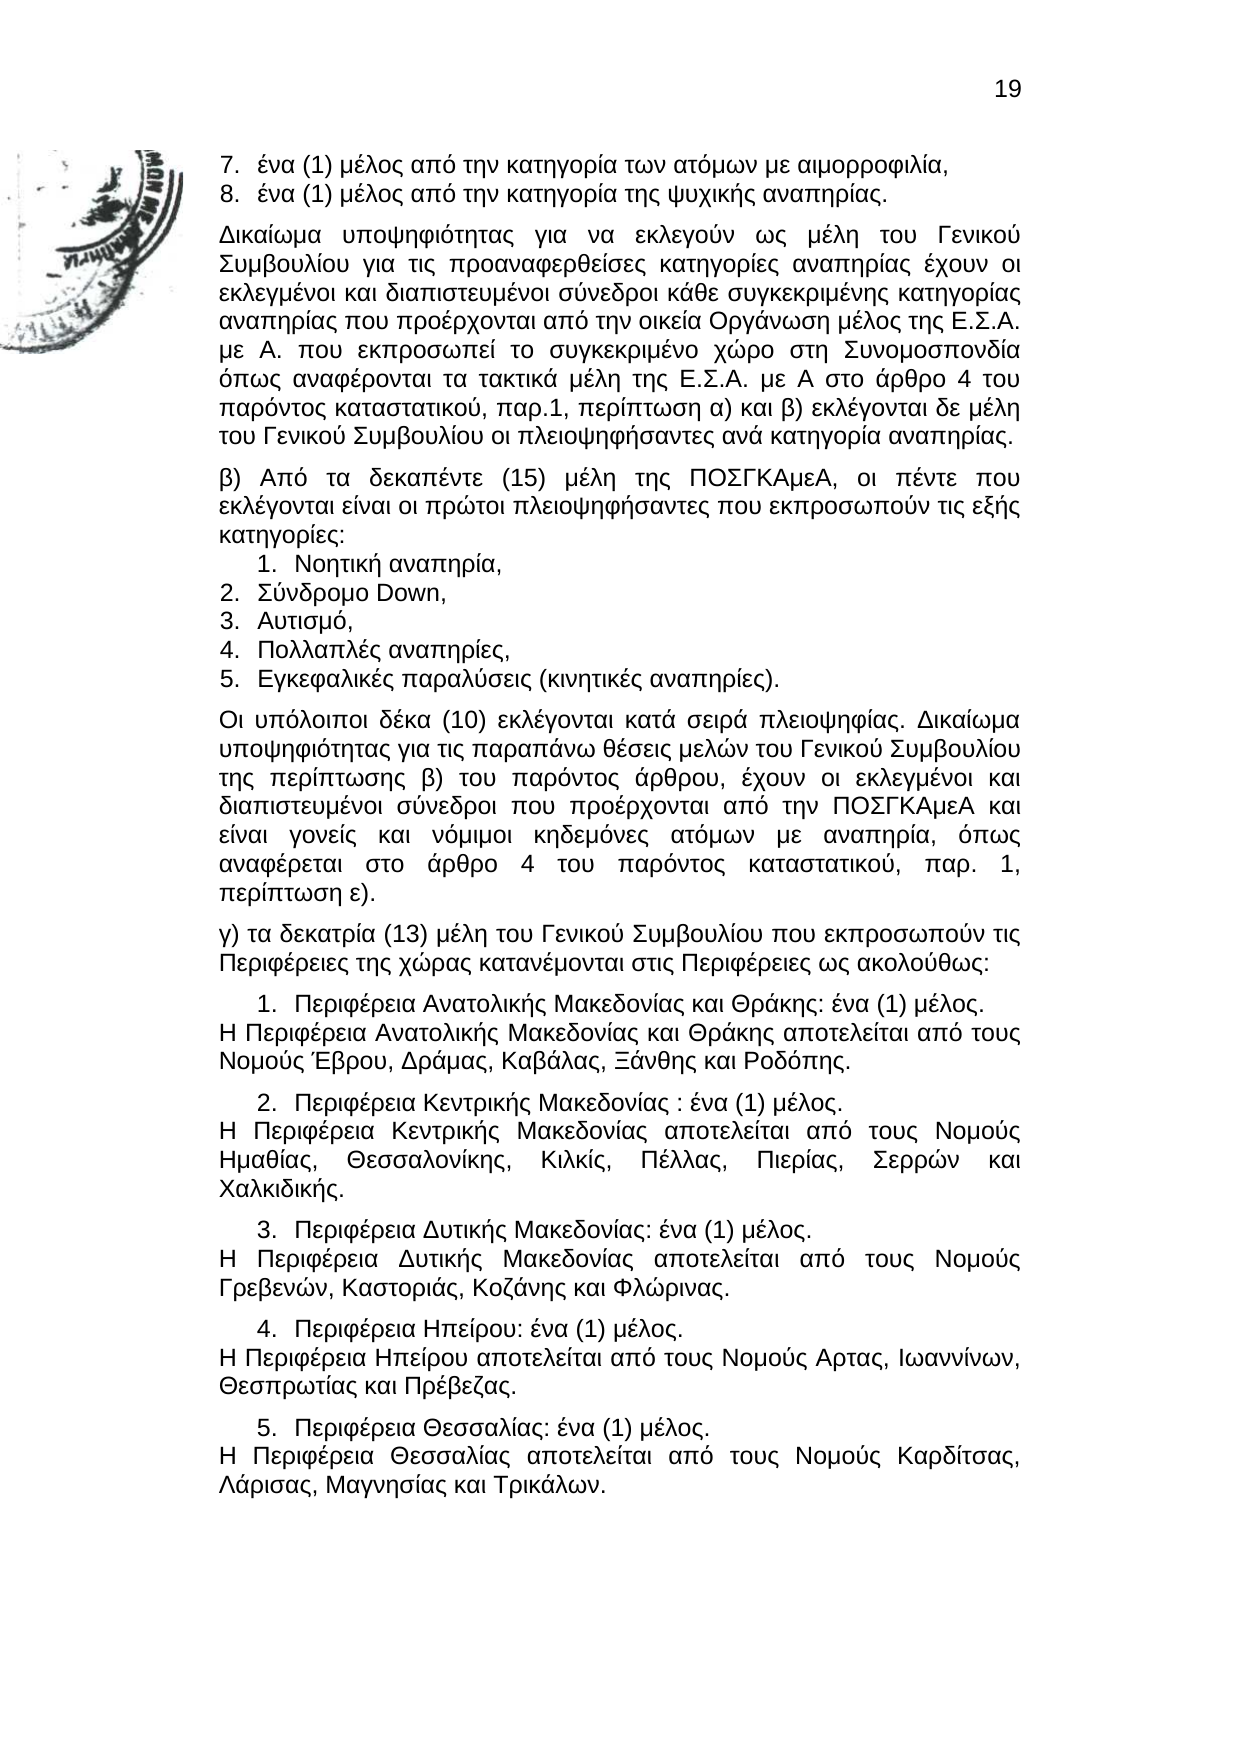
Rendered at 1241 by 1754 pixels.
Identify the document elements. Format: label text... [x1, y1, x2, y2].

list Περιφέρεια Ανατολικής Μακεδονίας και Θράκης: ένα (1) μέλος. [257, 989, 1022, 1017]
text Η Περιφέρεια Ανατολικής Μακεδονίας και Θράκης αποτελείται από τους Νομούς Έβρου, Δράμας, Καβάλας, Ξάνθης και Ροδόπης. [218, 1017, 1022, 1075]
text Η Περιφέρεια Θεσσαλίας αποτελείται από τους Νομούς Καρδίτσας, Λάρισας, Μαγνησίας και Τρικάλων. [218, 1441, 1022, 1499]
text β) Από τα δεκαπέντε (15) μέλη της ΠΟΣΓΚΑμεΑ, οι πέντε που εκλέγονται είναι οι πρώτοι πλειοψηφήσαντες που εκπροσωπούν τις εξής κατηγορίες: [218, 462, 1022, 549]
text Η Περιφέρεια Ηπείρου αποτελείται από τους Νομούς Αρτας, Ιωαννίνων, Θεσπρωτίας και Πρέβεζας. [218, 1342, 1022, 1400]
list Σύνδρομο Down, [219, 577, 1022, 606]
list Αυτισμό, [219, 606, 1022, 635]
list Νοητική αναπηρία, [257, 549, 1022, 577]
picture [0, 150, 184, 354]
list ένα (1) μέλος από την κατηγορία των ατόμων με αιμορροφιλία, [219, 150, 1022, 179]
text Η Περιφέρεια Κεντρικής Μακεδονίας αποτελείται από τους Νομούς Ημαθίας, Θεσσαλονίκης, Κιλκίς, Πέλλας, Πιερίας, Σερρών και Χαλκιδικής. [218, 1116, 1022, 1202]
text γ) τα δεκατρία (13) μέλη του Γενικού Συμβουλίου που εκπροσωπούν τις Περιφέρειες της χώρας κατανέμονται στις Περιφέρειες ως ακολούθως: [218, 919, 1022, 976]
text Η Περιφέρεια Δυτικής Μακεδονίας αποτελείται από τους Νομούς Γρεβενών, Καστοριάς, Κοζάνης και Φλώρινας. [218, 1244, 1022, 1301]
text Δικαίωμα υποψηφιότητας για να εκλεγούν ως μέλη του Γενικού Συμβουλίου για τις προαναφερθείσες κατηγορίες αναπηρίας έχουν οι εκλεγμένοι και διαπιστευμένοι σύνεδροι κάθε συγκεκριμένης κατηγορίας αναπηρίας που προέρχονται από την οικεία Οργάνωση μέλος της Ε.Σ.Α. με Α. που εκπροσωπεί το συγκεκριμένο χώρο στη Συνομοσπονδία όπως αναφέρονται τα τακτικά μέλη της Ε.Σ.Α. με Α στο άρθρο 4 του παρόντος καταστατικού, παρ.1, περίπτωση α) και β) εκλέγονται δε μέλη του Γενικού Συμβουλίου οι πλειοψηφήσαντες ανά κατηγορία αναπηρίας. [218, 220, 1022, 450]
text Οι υπόλοιποι δέκα (10) εκλέγονται κατά σειρά πλειοψηφίας. Δικαίωμα υποψηφιότητας για τις παραπάνω θέσεις μελών του Γενικού Συμβουλίου της περίπτωσης β) του παρόντος άρθρου, έχουν οι εκλεγμένοι και διαπιστευμένοι σύνεδροι που προέρχονται από την ΠΟΣΓΚΑμεΑ και είναι γονείς και νόμιμοι κηδεμόνες ατόμων με αναπηρία, όπως αναφέρεται στο άρθρο 4 του παρόντος καταστατικού, παρ. 1, περίπτωση ε). [218, 705, 1022, 906]
list Πολλαπλές αναπηρίες, [219, 635, 1022, 664]
list Περιφέρεια Δυτικής Μακεδονίας: ένα (1) μέλος. [257, 1215, 1022, 1244]
list Περιφέρεια Κεντρικής Μακεδονίας : ένα (1) μέλος. [257, 1087, 1022, 1116]
list ένα (1) μέλος από την κατηγορία της ψυχικής αναπηρίας. [219, 179, 1022, 207]
list Περιφέρεια Ηπείρου: ένα (1) μέλος. [257, 1314, 1022, 1342]
list Εγκεφαλικές παραλύσεις (κινητικές αναπηρίες). [219, 664, 1022, 692]
list Περιφέρεια Θεσσαλίας: ένα (1) μέλος. [257, 1412, 1022, 1441]
